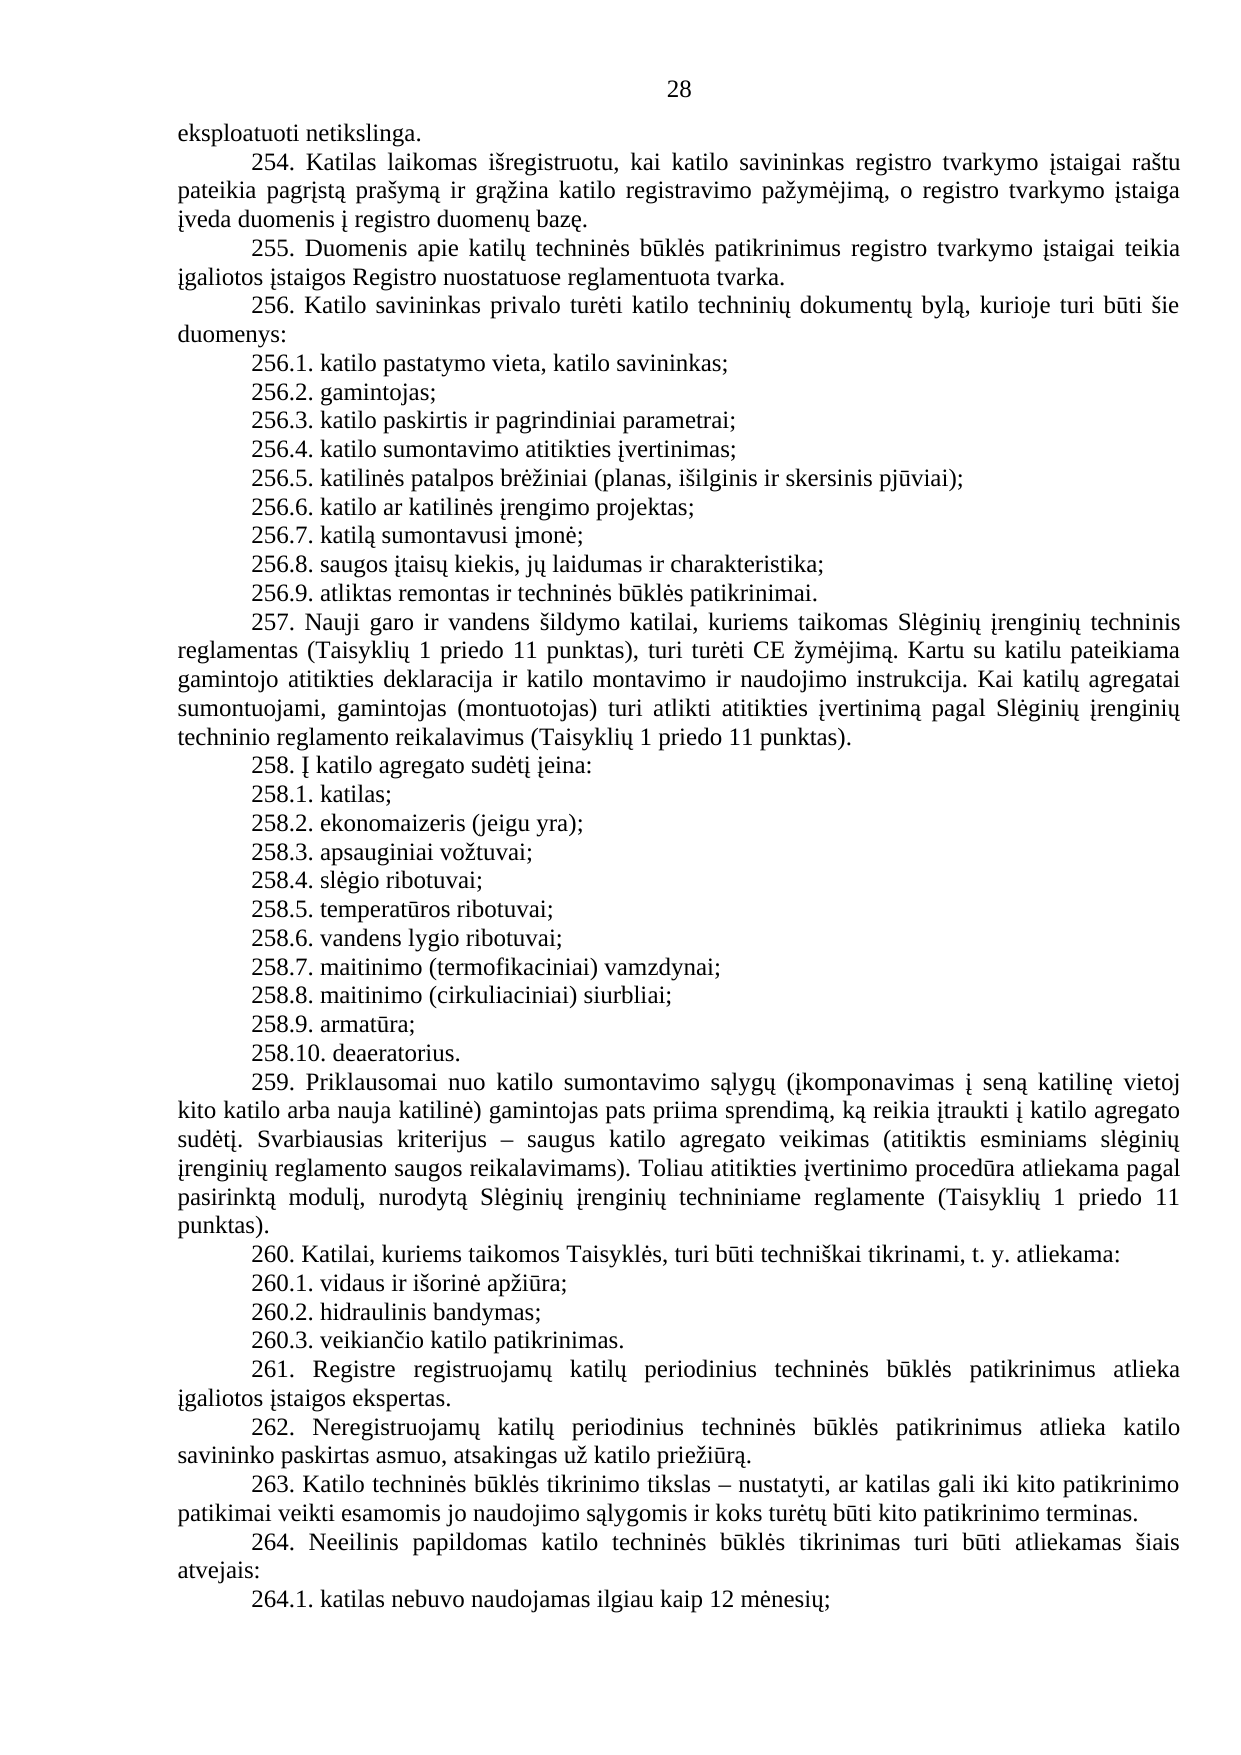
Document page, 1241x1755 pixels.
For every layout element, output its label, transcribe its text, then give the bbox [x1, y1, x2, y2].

text 262. Neregistruojamų katilų periodinius techninės būklės patikrinimus atlieka katilo savininko paskirtas asmuo, atsakingas už katilo priežiūrą. [177, 1412, 1181, 1469]
text 256.8. saugos įtaisų kiekis, jų laidumas ir charakteristika; [177, 549, 1181, 578]
text 258.5. temperatūros ribotuvai; [177, 894, 1181, 923]
text 258.4. slėgio ribotuvai; [177, 866, 1181, 894]
text 264. Neeilinis papildomas katilo techninės būklės tikrinimas turi būti atliekamas šiais atvejais: [177, 1527, 1181, 1584]
text 260.3. veikiančio katilo patikrinimas. [177, 1326, 1181, 1354]
text 260.1. vidaus ir išorinė apžiūra; [177, 1268, 1181, 1297]
text eksploatuoti netikslinga. [177, 118, 1181, 147]
text 254. Katilas laikomas išregistruotu, kai katilo savininkas registro tvarkymo įstaigai raštu pateikia pagrįstą prašymą ir grąžina katilo registravimo pažymėjimą, o registro tvarkymo įstaiga įveda duomenis į registro duomenų bazę. [177, 147, 1181, 233]
text 258.8. maitinimo (cirkuliaciniai) siurbliai; [177, 981, 1181, 1009]
text 256.3. katilo paskirtis ir pagrindiniai parametrai; [177, 406, 1181, 434]
text 256.7. katilą sumontavusi įmonė; [177, 521, 1181, 549]
text 256.9. atliktas remontas ir techninės būklės patikrinimai. [177, 578, 1181, 607]
text 260.2. hidraulinis bandymas; [177, 1297, 1181, 1326]
text 257. Nauji garo ir vandens šildymo katilai, kuriems taikomas Slėginių įrenginių techninis reglamentas (Taisyklių 1 priedo 11 punktas), turi turėti CE žymėjimą. Kartu su katilu pateikiama gamintojo atitikties deklaracija ir katilo montavimo ir naudojimo instrukcija. Kai katilų agregatai sumontuojami, gamintojas (montuotojas) turi atlikti atitikties įvertinimą pagal Slėginių įrenginių techninio reglamento reikalavimus (Taisyklių 1 priedo 11 punktas). [177, 607, 1181, 751]
text 261. Registre registruojamų katilų periodinius techninės būklės patikrinimus atlieka įgaliotos įstaigos ekspertas. [177, 1354, 1181, 1412]
text 256.1. katilo pastatymo vieta, katilo savininkas; [177, 348, 1181, 377]
text 258.2. ekonomaizeris (jeigu yra); [177, 808, 1181, 837]
text 259. Priklausomai nuo katilo sumontavimo sąlygų (įkomponavimas į seną katilinę vietoj kito katilo arba nauja katilinė) gamintojas pats priima sprendimą, ką reikia įtraukti į katilo agregato sudėtį. Svarbiausias kriterijus – saugus katilo agregato veikimas (atitiktis esminiams slėginių įrenginių reglamento saugos reikalavimams). Toliau atitikties įvertinimo procedūra atliekama pagal pasirinktą modulį, nurodytą Slėginių įrenginių techniniame reglamente (Taisyklių 1 priedo 11 punktas). [177, 1067, 1181, 1239]
text 256. Katilo savininkas privalo turėti katilo techninių dokumentų bylą, kurioje turi būti šie duomenys: [177, 291, 1181, 348]
text 258.7. maitinimo (termofikaciniai) vamzdynai; [177, 952, 1181, 981]
text 263. Katilo techninės būklės tikrinimo tikslas – nustatyti, ar katilas gali iki kito patikrinimo patikimai veikti esamomis jo naudojimo sąlygomis ir koks turėtų būti kito patikrinimo terminas. [177, 1469, 1181, 1527]
text 256.6. katilo ar katilinės įrengimo projektas; [177, 492, 1181, 521]
text 256.5. katilinės patalpos brėžiniai (planas, išilginis ir skersinis pjūviai); [177, 463, 1181, 492]
text 264.1. katilas nebuvo naudojamas ilgiau kaip 12 mėnesių; [177, 1584, 1181, 1613]
text 258. Į katilo agregato sudėtį įeina: [177, 751, 1181, 779]
text 256.4. katilo sumontavimo atitikties įvertinimas; [177, 434, 1181, 463]
text 256.2. gamintojas; [177, 377, 1181, 406]
text 258.10. deaeratorius. [177, 1038, 1181, 1067]
text 260. Katilai, kuriems taikomos Taisyklės, turi būti techniškai tikrinami, t. y. atliekama: [177, 1239, 1181, 1268]
text 255. Duomenis apie katilų techninės būklės patikrinimus registro tvarkymo įstaigai teikia įgaliotos įstaigos Registro nuostatuose reglamentuota tvarka. [177, 233, 1181, 291]
text 258.1. katilas; [177, 779, 1181, 808]
text 258.3. apsauginiai vožtuvai; [177, 837, 1181, 866]
text 258.9. armatūra; [177, 1009, 1181, 1038]
text 258.6. vandens lygio ribotuvai; [177, 923, 1181, 952]
